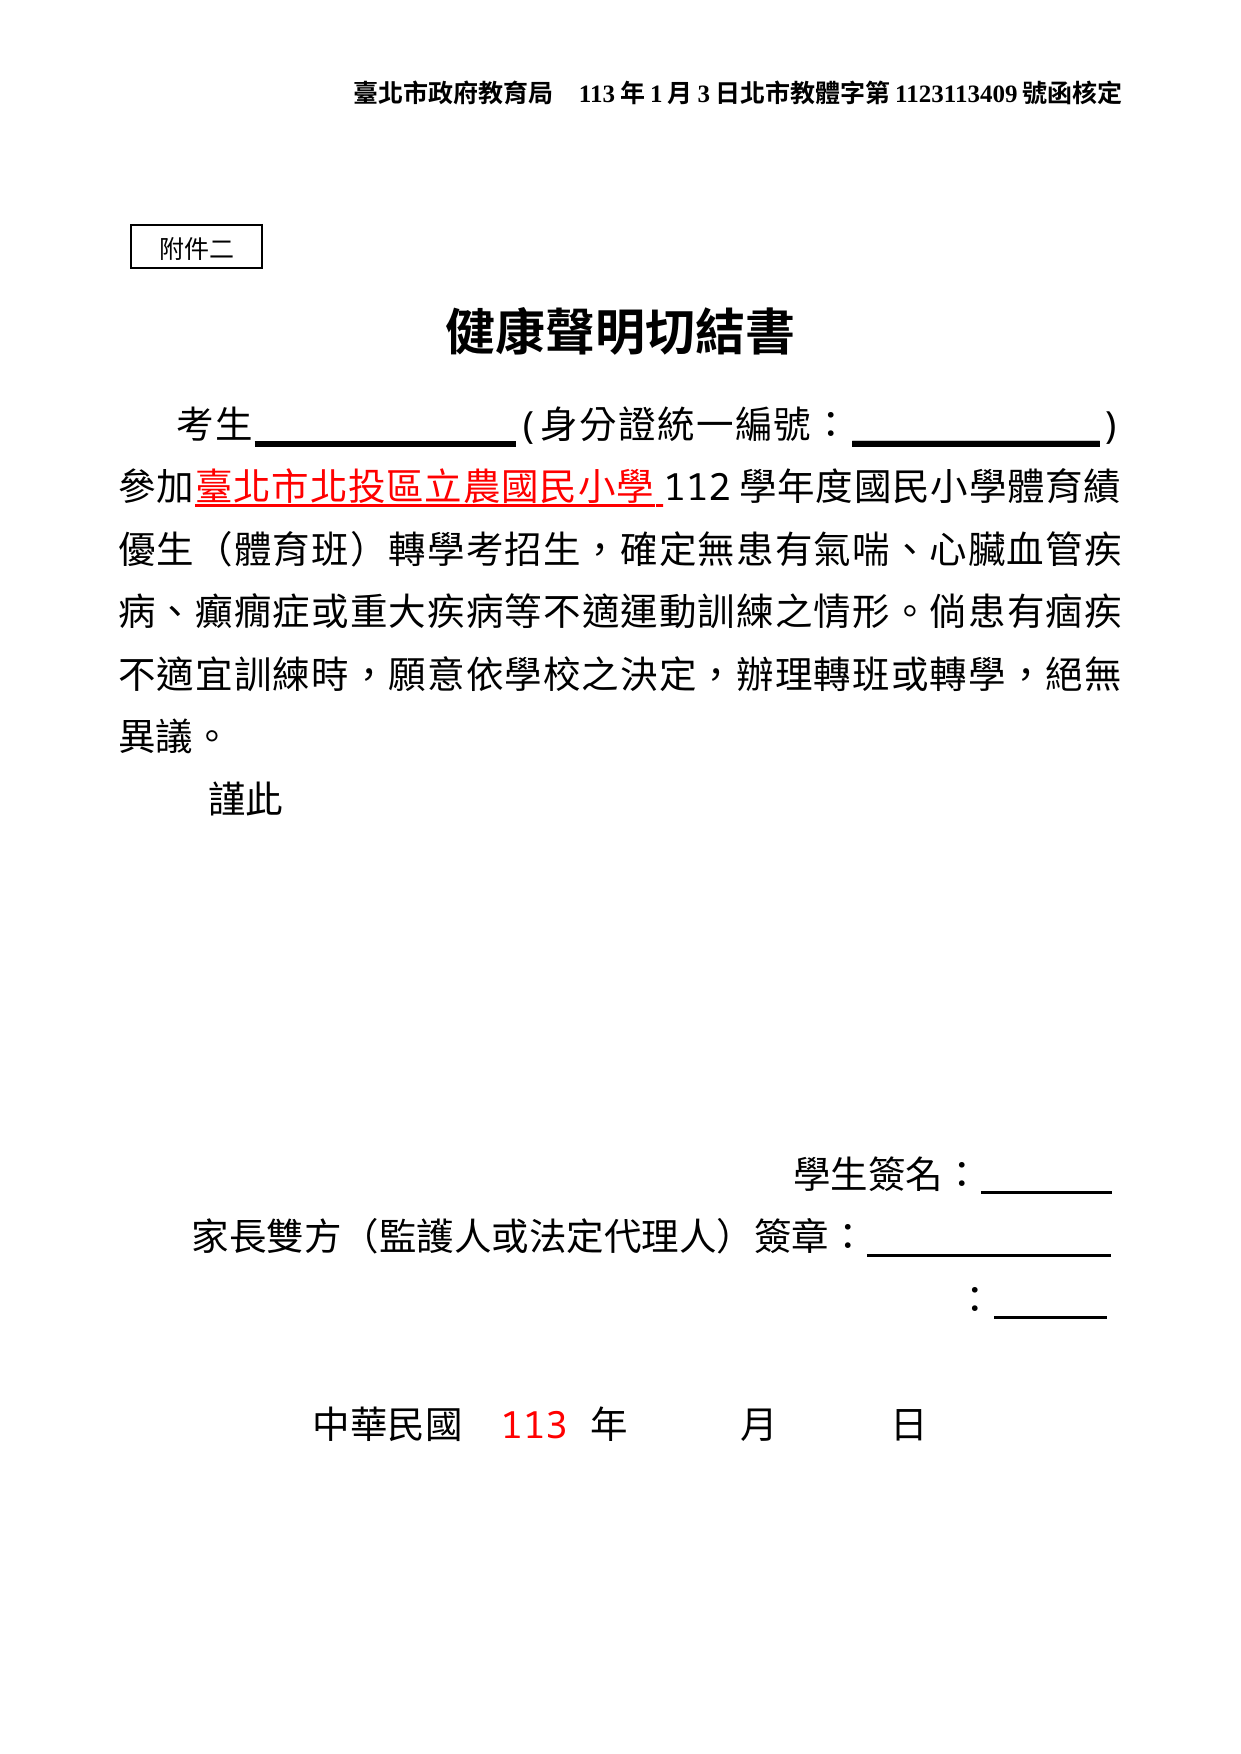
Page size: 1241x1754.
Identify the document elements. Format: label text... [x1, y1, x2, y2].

text 考生 (身分證統一編號：___________)參加臺北市北投區立農國民小學112學年度國民小學體育績優生（體育班）轉學考招生，確定無患有氣喘、心臟血管疾病、癲癇症或重大疾病等不適運動訓練之情形。倘患有痼疾不適宜訓練時，願意依學校之決定，辦理轉班或轉學，絕無異議。 [118, 380, 1122, 755]
text 學生簽名： [118, 1130, 1122, 1193]
text 中華民國 113 年 月 日 [118, 1380, 1122, 1443]
text 謹此 [118, 755, 1122, 818]
text ： [162, 1255, 1122, 1318]
text 家長雙方（監護人或法定代理人）簽章： [162, 1193, 1122, 1255]
text 附件二 [147, 233, 246, 260]
text 健康聲明切結書 [132, 226, 261, 267]
text 健康聲明切結書 [118, 255, 1122, 380]
